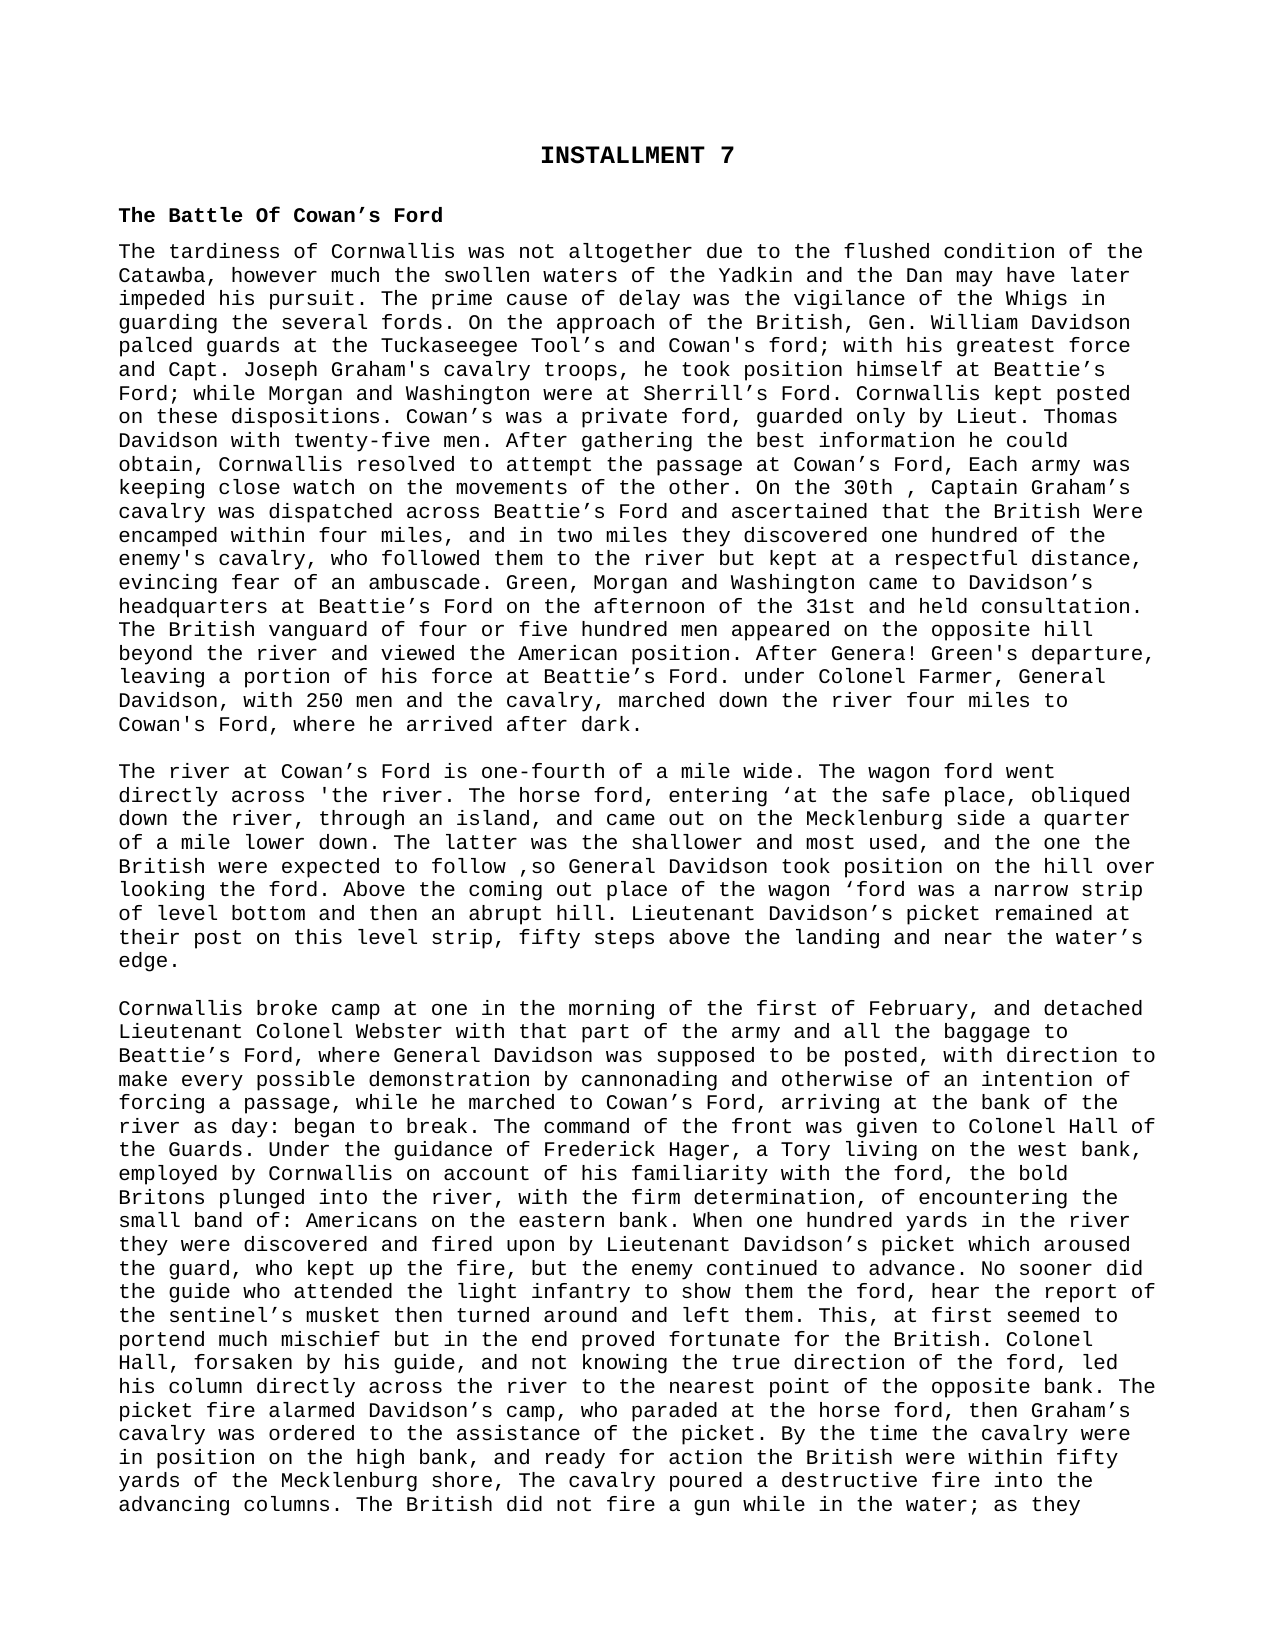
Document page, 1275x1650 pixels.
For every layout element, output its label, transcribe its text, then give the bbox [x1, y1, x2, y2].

text The tardiness of Cornwallis was not altogether due to the flushed condition of the Catawba, however much the swollen waters of the Yadkin and the Dan may have later impeded his pursuit. The prime cause of delay was the vigilance of the Whigs in guarding the several fords. On the approach of the British, Gen. William Davidson palced guards at the Tuckaseegee Tool’s and Cowan's ford; with his greatest force and Capt. Joseph Graham's cavalry troops, he took position himself at Beattie’s Ford; while Morgan and Washington were at Sherrill’s Ford. Cornwallis kept posted on these dispositions. Cowan’s was a private ford, guarded only by Lieut. Thomas Davidson with twenty-five men. After gathering the best information he could obtain, Cornwallis resolved to attempt the passage at Cowan’s Ford, Each army was keeping close watch on the movements of the other. On the 30th , Captain Graham’s cavalry was dispatched across Beattie’s Ford and ascertained that the British Were encamped within four miles, and in two miles they discovered one hundred of the enemy's cavalry, who followed them to the river but kept at a respectful distance, evincing fear of an ambuscade. Green, Morgan and Washington came to Davidson’s headquarters at Beattie’s Ford on the afternoon of the 31st and held consultation. The British vanguard of four or five hundred men appeared on the opposite hill beyond the river and viewed the American position. After Genera! Green's departure, leaving a portion of his force at Beattie’s Ford. under Colonel Farmer, General Davidson, with 250 men and the cavalry, marched down the river four miles to Cowan's Ford, where he arrived after dark. [118, 241, 1157, 737]
text Cornwallis broke camp at one in the morning of the first of February, and detached Lieutenant Colonel Webster with that part of the army and all the baggage to Beattie’s Ford, where General Davidson was supposed to be posted, with direction to make every possible demonstration by cannonading and otherwise of an intention of forcing a passage, while he marched to Cowan’s Ford, arriving at the bank of the river as day: began to break. The command of the front was given to Colonel Hall of the Guards. Under the guidance of Frederick Hager, a Tory living on the west bank, employed by Cornwallis on account of his familiarity with the ford, the bold Britons plunged into the river, with the firm determination, of encountering the small band of: Americans on the eastern bank. When one hundred yards in the river they were discovered and fired upon by Lieutenant Davidson’s picket which aroused the guard, who kept up the fire, but the enemy continued to advance. No sooner did the guide who attended the light infantry to show them the ford, hear the report of the sentinel’s musket then turned around and left them. This, at first seemed to portend much mischief but in the end proved fortunate for the British. Colonel Hall, forsaken by his guide, and not knowing the true direction of the ford, led his column directly across the river to the nearest point of the opposite bank. The picket fire alarmed Davidson’s camp, who paraded at the horse ford, then Graham’s cavalry was ordered to the assistance of the picket. By the time the cavalry were in position on the high bank, and ready for action the British were within fifty yards of the Mecklenburg shore, The cavalry poured a destructive fire into the advancing columns. The British did not fire a gun while in the water; as they [118, 998, 1157, 1518]
text The river at Cowan’s Ford is one-fourth of a mile wide. The wagon ford went directly across 'the river. The horse ford, entering ‘at the safe place, obliqued down the river, through an island, and came out on the Mecklenburg side a quarter of a mile lower down. The latter was the shallower and most used, and the one the British were expected to follow ,so General Davidson took position on the hill over looking the ford. Above the coming out place of the wagon ‘ford was a narrow strip of level bottom and then an abrupt hill. Lieutenant Davidson’s picket remained at their post on this level strip, fifty steps above the landing and near the water’s edge. [118, 761, 1157, 974]
subtitle The Battle Of Cowan’s Ford [118, 205, 1157, 228]
subtitle INSTALLMENT 7 [118, 143, 1157, 171]
